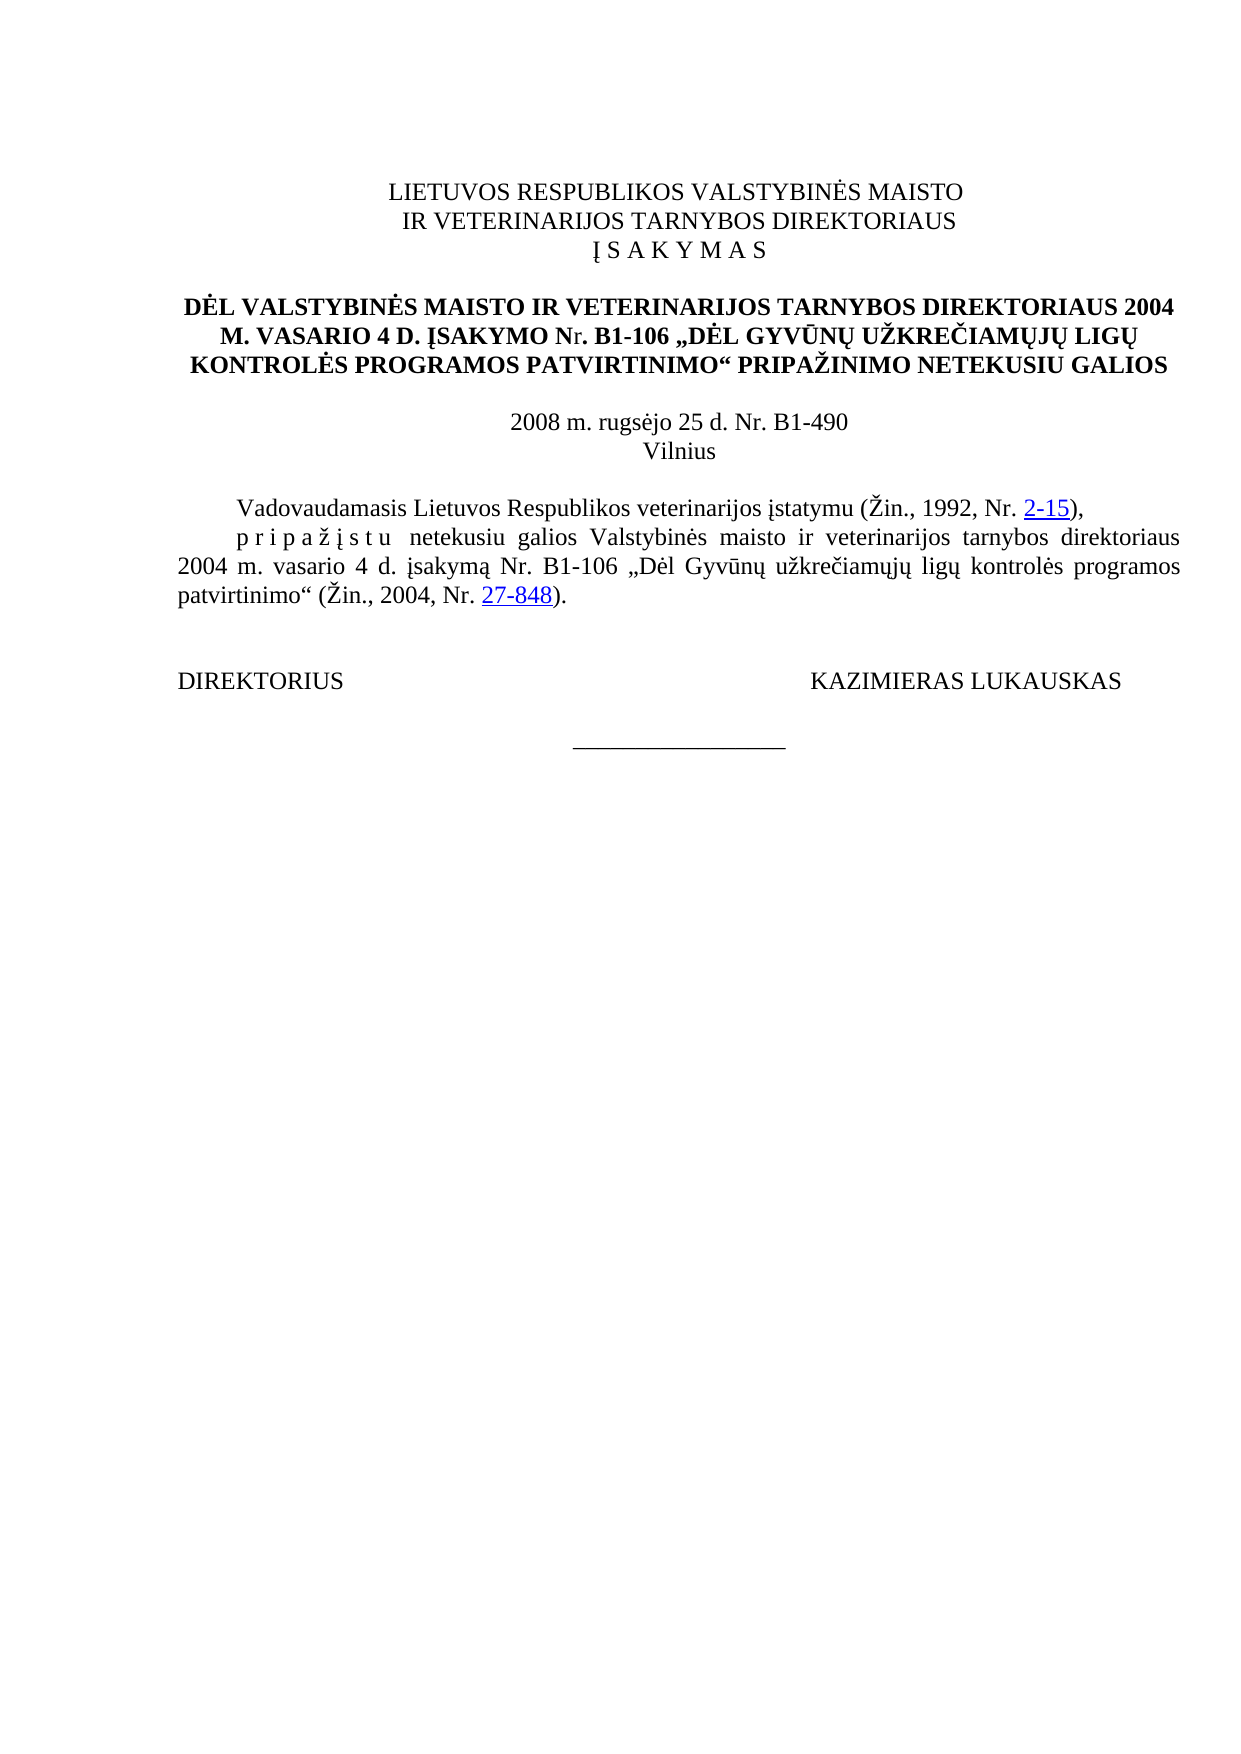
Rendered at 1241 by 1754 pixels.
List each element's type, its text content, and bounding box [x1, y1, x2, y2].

text DIREKTORIUS KAZIMIERAS LUKAUSKAS [177, 666, 1181, 695]
text _________________ [177, 723, 1181, 752]
text LIETUVOS RESPUBLIKOS VALSTYBINĖS MAISTO [177, 177, 1181, 206]
text pripažįstu netekusiu galios Valstybinės maisto ir veterinarijos tarnybos direktoriaus 2004 m. vasario 4 d. įsakymą Nr. B1-106 „Dėl Gyvūnų užkrečiamųjų ligų kontrolės programos patvirtinimo“ (Žin., 2004, Nr. 27-848). [177, 522, 1181, 608]
text 2008 m. rugsėjo 25 d. Nr. B1-490 [177, 407, 1181, 436]
text DĖL VALSTYBINĖS MAISTO IR VETERINARIJOS TARNYBOS DIREKTORIAUS 2004 M. VASARIO 4 D. ĮSAKYMO Nr. B1-106 „DĖL GYVŪNŲ UŽKREČIAMŲJŲ LIGŲ KONTROLĖS PROGRAMOS PATVIRTINIMO“ PRIPAŽINIMO NETEKUSIU GALIOS [177, 292, 1181, 378]
text Vilnius [177, 436, 1181, 465]
text Vadovaudamasis Lietuvos Respublikos veterinarijos įstatymu (Žin., 1992, Nr. 2-15), [177, 493, 1181, 522]
text IR VETERINARIJOS TARNYBOS DIREKTORIAUS [177, 206, 1181, 235]
text ĮSAKYMAS [177, 235, 1181, 263]
